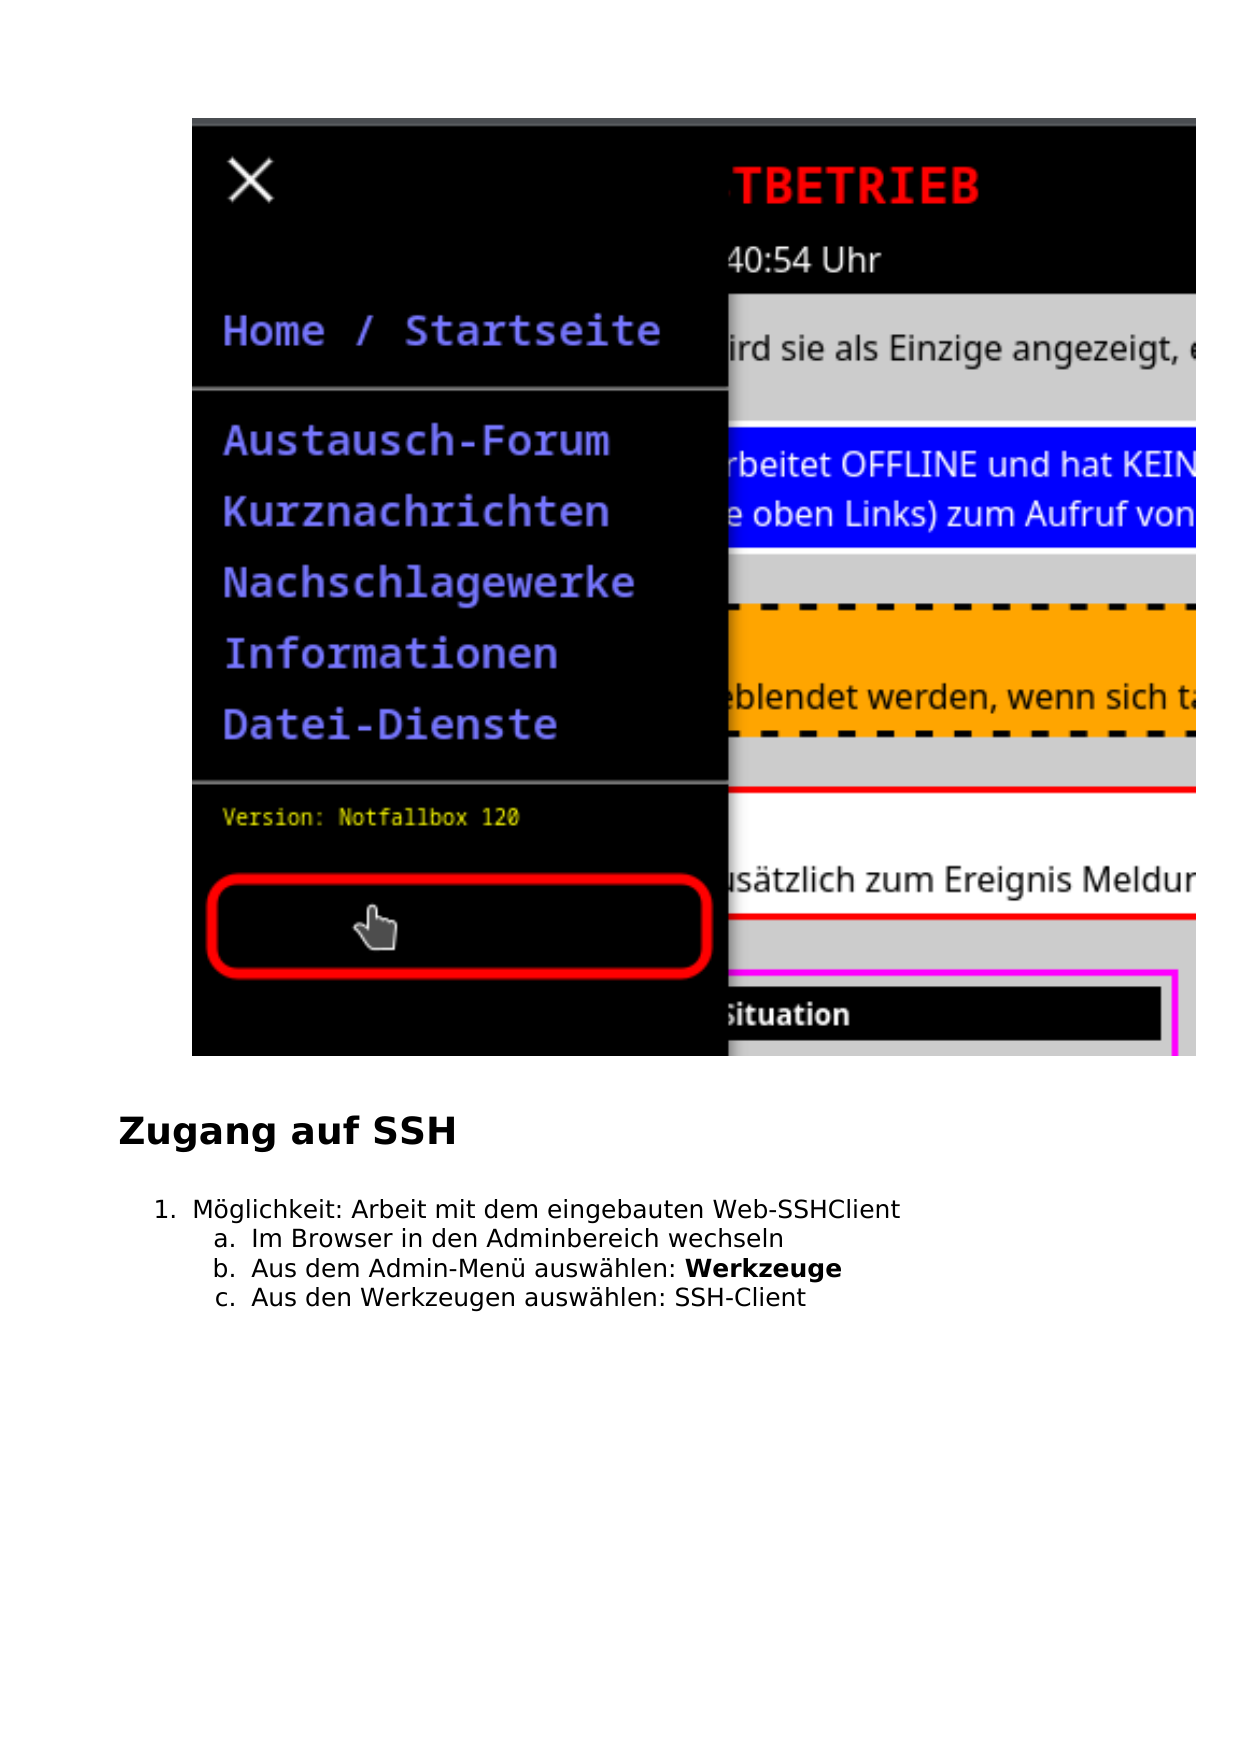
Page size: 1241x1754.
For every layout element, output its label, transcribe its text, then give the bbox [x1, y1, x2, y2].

list Möglichkeit: Arbeit mit dem eingebauten Web-SSHClient [177, 1196, 1122, 1225]
list Aus den Werkzeugen auswählen: SSH-Client [236, 1283, 1122, 1312]
list Im Browser in den Adminbereich wechseln [236, 1225, 1122, 1254]
list [177, 118, 192, 1055]
picture [192, 118, 1196, 1056]
subtitle Zugang auf SSH [118, 1110, 1122, 1153]
list Aus dem Admin-Menü auswählen: Werkzeuge [236, 1254, 1122, 1283]
